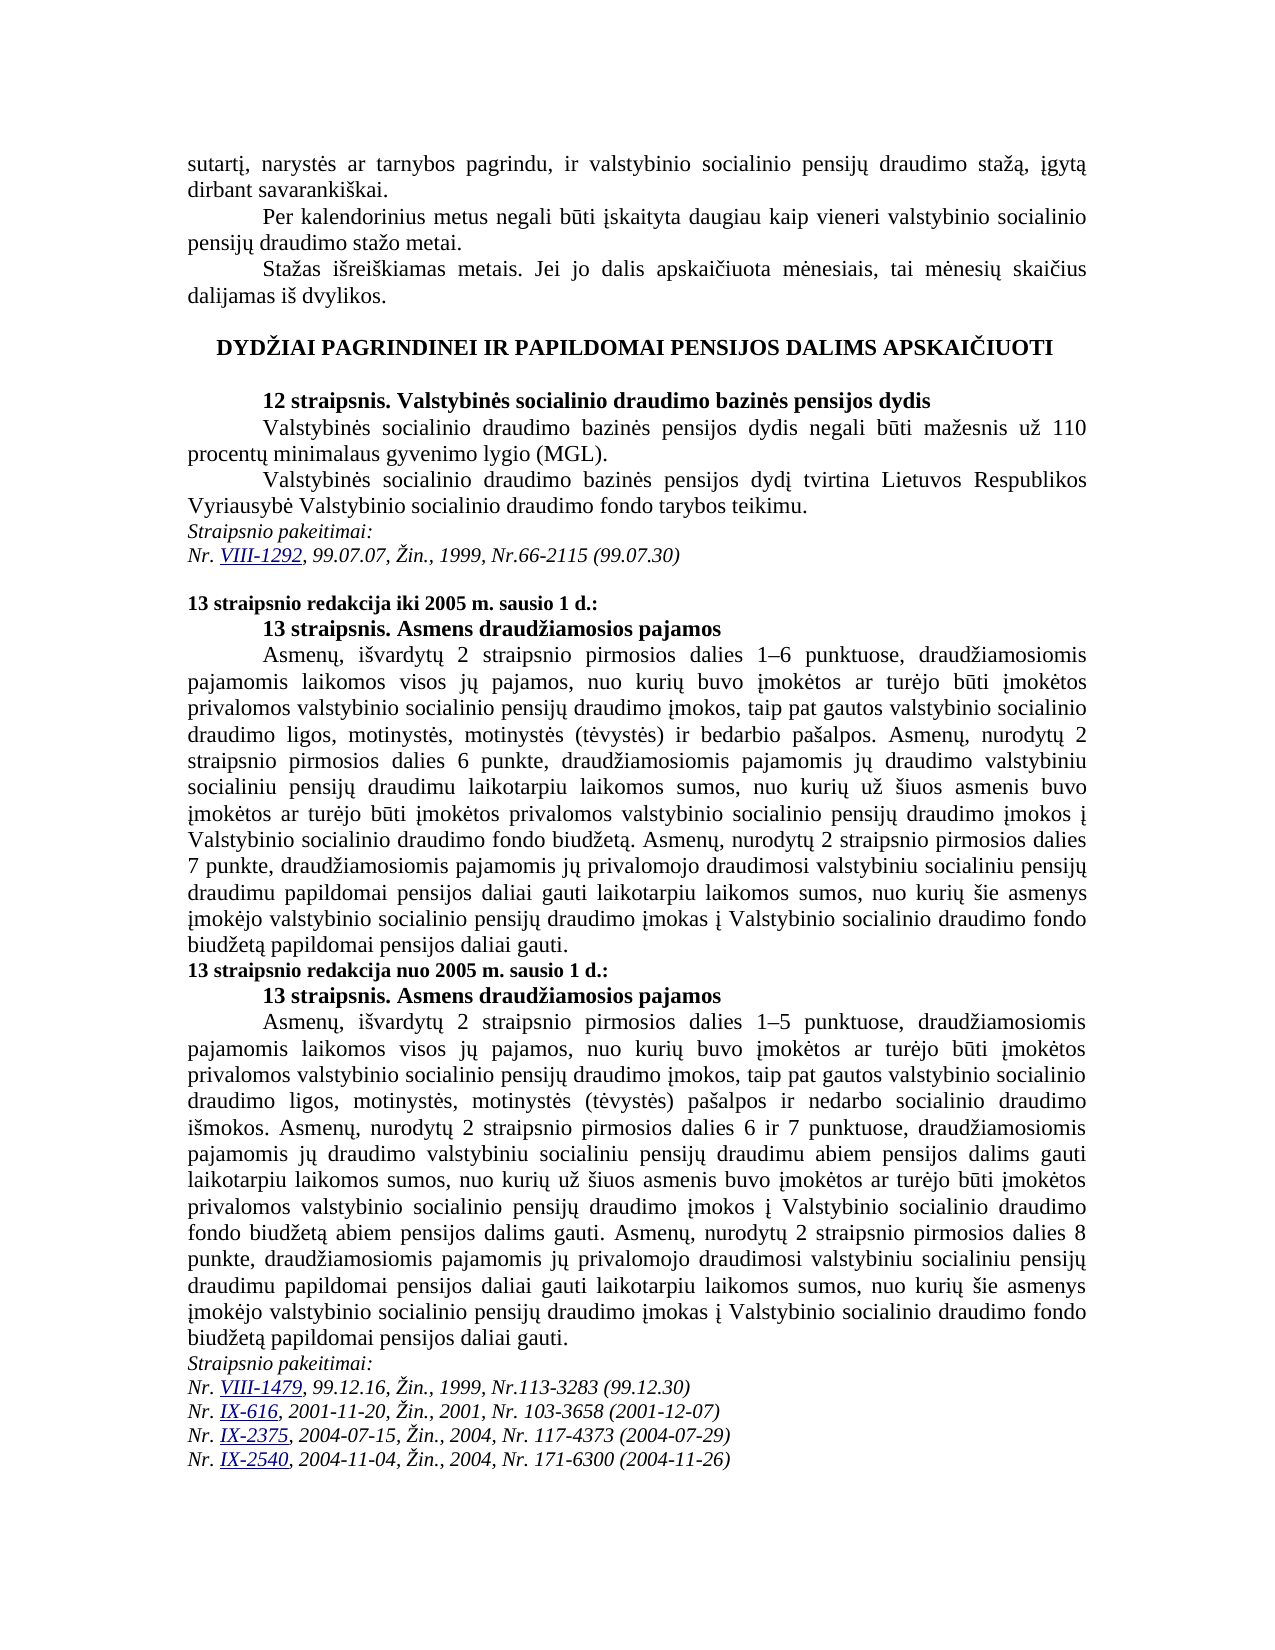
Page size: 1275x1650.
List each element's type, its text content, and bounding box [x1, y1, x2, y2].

text 13 straipsnio redakcija nuo 2005 m. sausio 1 d.: [187, 958, 1088, 982]
text 13 straipsnis. Asmens draudžiamosios pajamos [187, 982, 1087, 1008]
text Asmenų, išvardytų 2 straipsnio pirmosios dalies 1–6 punktuose, draudžiamosiomis pajamomis laikomos visos jų pajamos, nuo kurių buvo įmokėtos ar turėjo būti įmokėtos privalomos valstybinio socialinio pensijų draudimo įmokos, taip pat gautos valstybinio socialinio draudimo ligos, motinystės, motinystės (tėvystės) ir bedarbio pašalpos. Asmenų, nurodytų 2 straipsnio pirmosios dalies 6 punkte, draudžiamosiomis pajamomis jų draudimo valstybiniu socialiniu pensijų draudimu laikotarpiu laikomos sumos, nuo kurių už šiuos asmenis buvo įmokėtos ar turėjo būti įmokėtos privalomos valstybinio socialinio pensijų draudimo įmokos į Valstybinio socialinio draudimo fondo biudžetą. Asmenų, nurodytų 2 straipsnio pirmosios dalies 7 punkte, draudžiamosiomis pajamomis jų privalomojo draudimosi valstybiniu socialiniu pensijų draudimu papildomai pensijos daliai gauti laikotarpiu laikomos sumos, nuo kurių šie asmenys įmokėjo valstybinio socialinio pensijų draudimo įmokas į Valstybinio socialinio draudimo fondo biudžetą papildomai pensijos daliai gauti. [187, 642, 1088, 958]
text 13 straipsnio redakcija iki 2005 m. sausio 1 d.: [187, 591, 1088, 615]
text Valstybinės socialinio draudimo bazinės pensijos dydis negali būti mažesnis už 110 procentų minimalaus gyvenimo lygio (MGL). [187, 413, 1088, 466]
text sutartį, narystės ar tarnybos pagrindu, ir valstybinio socialinio pensijų draudimo stažą, įgytą dirbant savarankiškai. [187, 150, 1088, 203]
subtitle DYDŽIAI PAGRINDINEI IR PAPILDOMAI PENSIJOS DALIMS APSKAIČIUOTI [187, 334, 1088, 361]
text Asmenų, išvardytų 2 straipsnio pirmosios dalies 1–5 punktuose, draudžiamosiomis pajamomis laikomos visos jų pajamos, nuo kurių buvo įmokėtos ar turėjo būti įmokėtos privalomos valstybinio socialinio pensijų draudimo įmokos, taip pat gautos valstybinio socialinio draudimo ligos, motinystės, motinystės (tėvystės) pašalpos ir nedarbo socialinio draudimo išmokos. Asmenų, nurodytų 2 straipsnio pirmosios dalies 6 ir 7 punktuose, draudžiamosiomis pajamomis jų draudimo valstybiniu socialiniu pensijų draudimu abiem pensijos dalims gauti laikotarpiu laikomos sumos, nuo kurių už šiuos asmenis buvo įmokėtos ar turėjo būti įmokėtos privalomos valstybinio socialinio pensijų draudimo įmokos į Valstybinio socialinio draudimo fondo biudžetą abiem pensijos dalims gauti. Asmenų, nurodytų 2 straipsnio pirmosios dalies 8 punkte, draudžiamosiomis pajamomis jų privalomojo draudimosi valstybiniu socialiniu pensijų draudimu papildomai pensijos daliai gauti laikotarpiu laikomos sumos, nuo kurių šie asmenys įmokėjo valstybinio socialinio pensijų draudimo įmokas į Valstybinio socialinio draudimo fondo biudžetą papildomai pensijos daliai gauti. [187, 1008, 1087, 1351]
text Per kalendorinius metus negali būti įskaityta daugiau kaip vieneri valstybinio socialinio pensijų draudimo stažo metai. [187, 203, 1088, 255]
text Straipsnio pakeitimai: [187, 519, 1088, 543]
text 13 straipsnis. Asmens draudžiamosios pajamos [187, 615, 1088, 642]
text Nr. IX-2375, 2004-07-15, Žin., 2004, Nr. 117-4373 (2004-07-29) [187, 1423, 1087, 1447]
text Straipsnio pakeitimai: [187, 1351, 1088, 1375]
text Nr. IX-616, 2001-11-20, Žin., 2001, Nr. 103-3658 (2001-12-07) [187, 1399, 1088, 1423]
text Nr. IX-2540, 2004-11-04, Žin., 2004, Nr. 171-6300 (2004-11-26) [187, 1447, 1087, 1471]
text Valstybinės socialinio draudimo bazinės pensijos dydį tvirtina Lietuvos Respublikos Vyriausybė Valstybinio socialinio draudimo fondo tarybos teikimu. [187, 466, 1088, 519]
text Nr. VIII-1479, 99.12.16, Žin., 1999, Nr.113-3283 (99.12.30) [187, 1375, 1088, 1399]
text Stažas išreiškiamas metais. Jei jo dalis apskaičiuota mėnesiais, tai mėnesių skaičius dalijamas iš dvylikos. [187, 255, 1088, 308]
text 12 straipsnis. Valstybinės socialinio draudimo bazinės pensijos dydis [187, 387, 1088, 413]
text Nr. VIII-1292, 99.07.07, Žin., 1999, Nr.66-2115 (99.07.30) [187, 543, 1088, 567]
